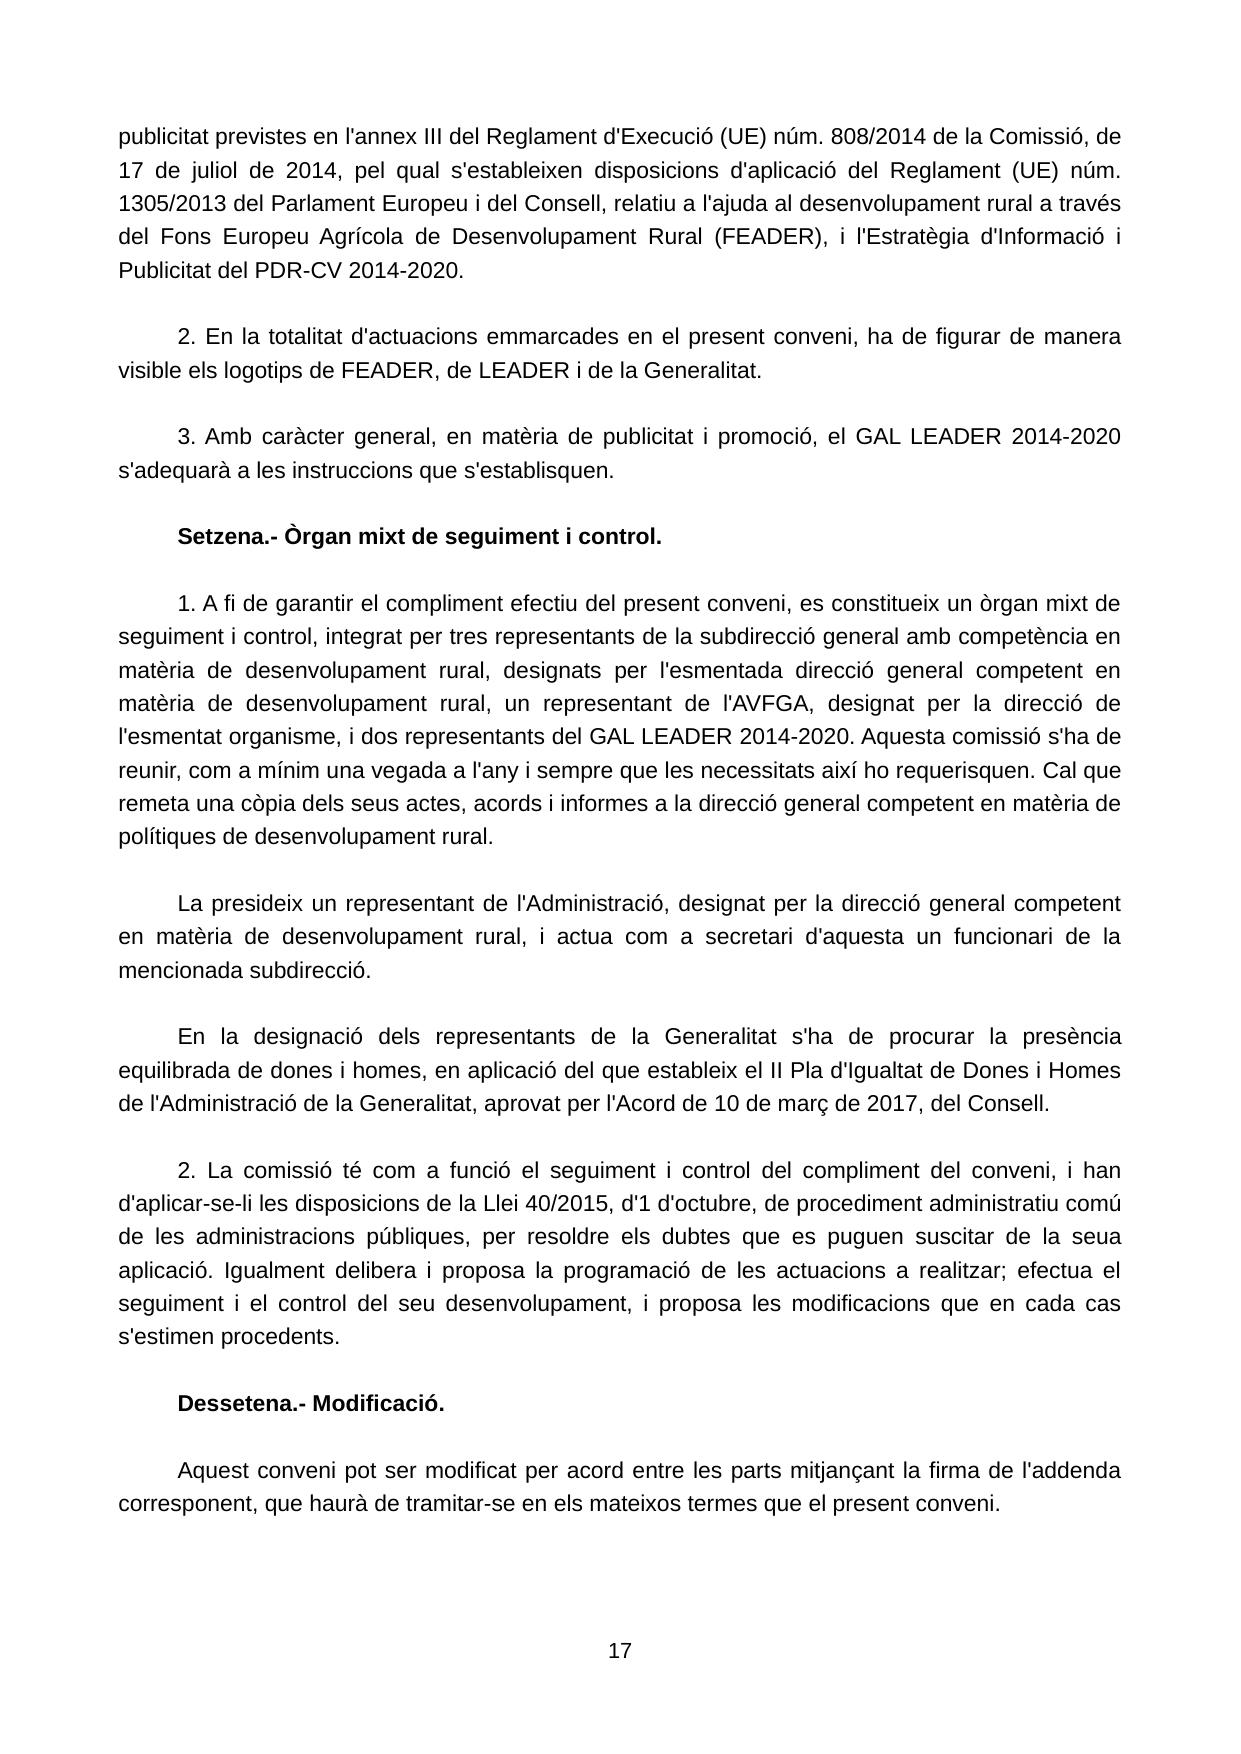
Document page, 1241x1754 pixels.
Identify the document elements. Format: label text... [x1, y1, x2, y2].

text 2. En la totalitat d'actuacions emmarcades en el present conveni, ha de figurar de manera visible els logotips de FEADER, de LEADER i de la Generalitat. [118, 318, 1122, 385]
text Dessetena.- Modificació. [118, 1385, 1122, 1418]
text Setzena.- Òrgan mixt de seguiment i control. [118, 518, 1122, 551]
text En la designació dels representants de la Generalitat s'ha de procurar la presència equilibrada de dones i homes, en aplicació del que estableix el II Pla d'Igualtat de Dones i Homes de l'Administració de la Generalitat, aprovat per l'Acord de 10 de març de 2017, del Consell. [118, 1018, 1122, 1118]
text publicitat previstes en l'annex III del Reglament d'Execució (UE) núm. 808/2014 de la Comissió, de 17 de juliol de 2014, pel qual s'estableixen disposicions d'aplicació del Reglament (UE) núm. 1305/2013 del Parlament Europeu i del Consell, relatiu a l'ajuda al desenvolupament rural a través del Fons Europeu Agrícola de Desenvolupament Rural (FEADER), i l'Estratègia d'Informació i Publicitat del PDR-CV 2014-2020. [118, 118, 1122, 285]
text 3. Amb caràcter general, en matèria de publicitat i promoció, el GAL LEADER 2014-2020 s'adequarà a les instruccions que s'establisquen. [118, 418, 1122, 485]
text 1. A fi de garantir el compliment efectiu del present conveni, es constitueix un òrgan mixt de seguiment i control, integrat per tres representants de la subdirecció general amb competència en matèria de desenvolupament rural, designats per l'esmentada direcció general competent en matèria de desenvolupament rural, un representant de l'AVFGA, designat per la direcció de l'esmentat organisme, i dos representants del GAL LEADER 2014-2020. Aquesta comissió s'ha de reunir, com a mínim una vegada a l'any i sempre que les necessitats així ho requerisquen. Cal que remeta una còpia dels seus actes, acords i informes a la direcció general competent en matèria de polítiques de desenvolupament rural. [118, 585, 1122, 851]
text 2. La comissió té com a funció el seguiment i control del compliment del conveni, i han d'aplicar-se-li les disposicions de la Llei 40/2015, d'1 d'octubre, de procediment administratiu comú de les administracions públiques, per resoldre els dubtes que es puguen suscitar de la seua aplicació. Igualment delibera i proposa la programació de les actuacions a realitzar; efectua el seguiment i el control del seu desenvolupament, i proposa les modificacions que en cada cas s'estimen procedents. [118, 1151, 1122, 1351]
text Aquest conveni pot ser modificat per acord entre les parts mitjançant la firma de l'addenda corresponent, que haurà de tramitar-se en els mateixos termes que el present conveni. [118, 1451, 1122, 1518]
text La presideix un representant de l'Administració, designat per la direcció general competent en matèria de desenvolupament rural, i actua com a secretari d'aquesta un funcionari de la mencionada subdirecció. [118, 885, 1122, 985]
